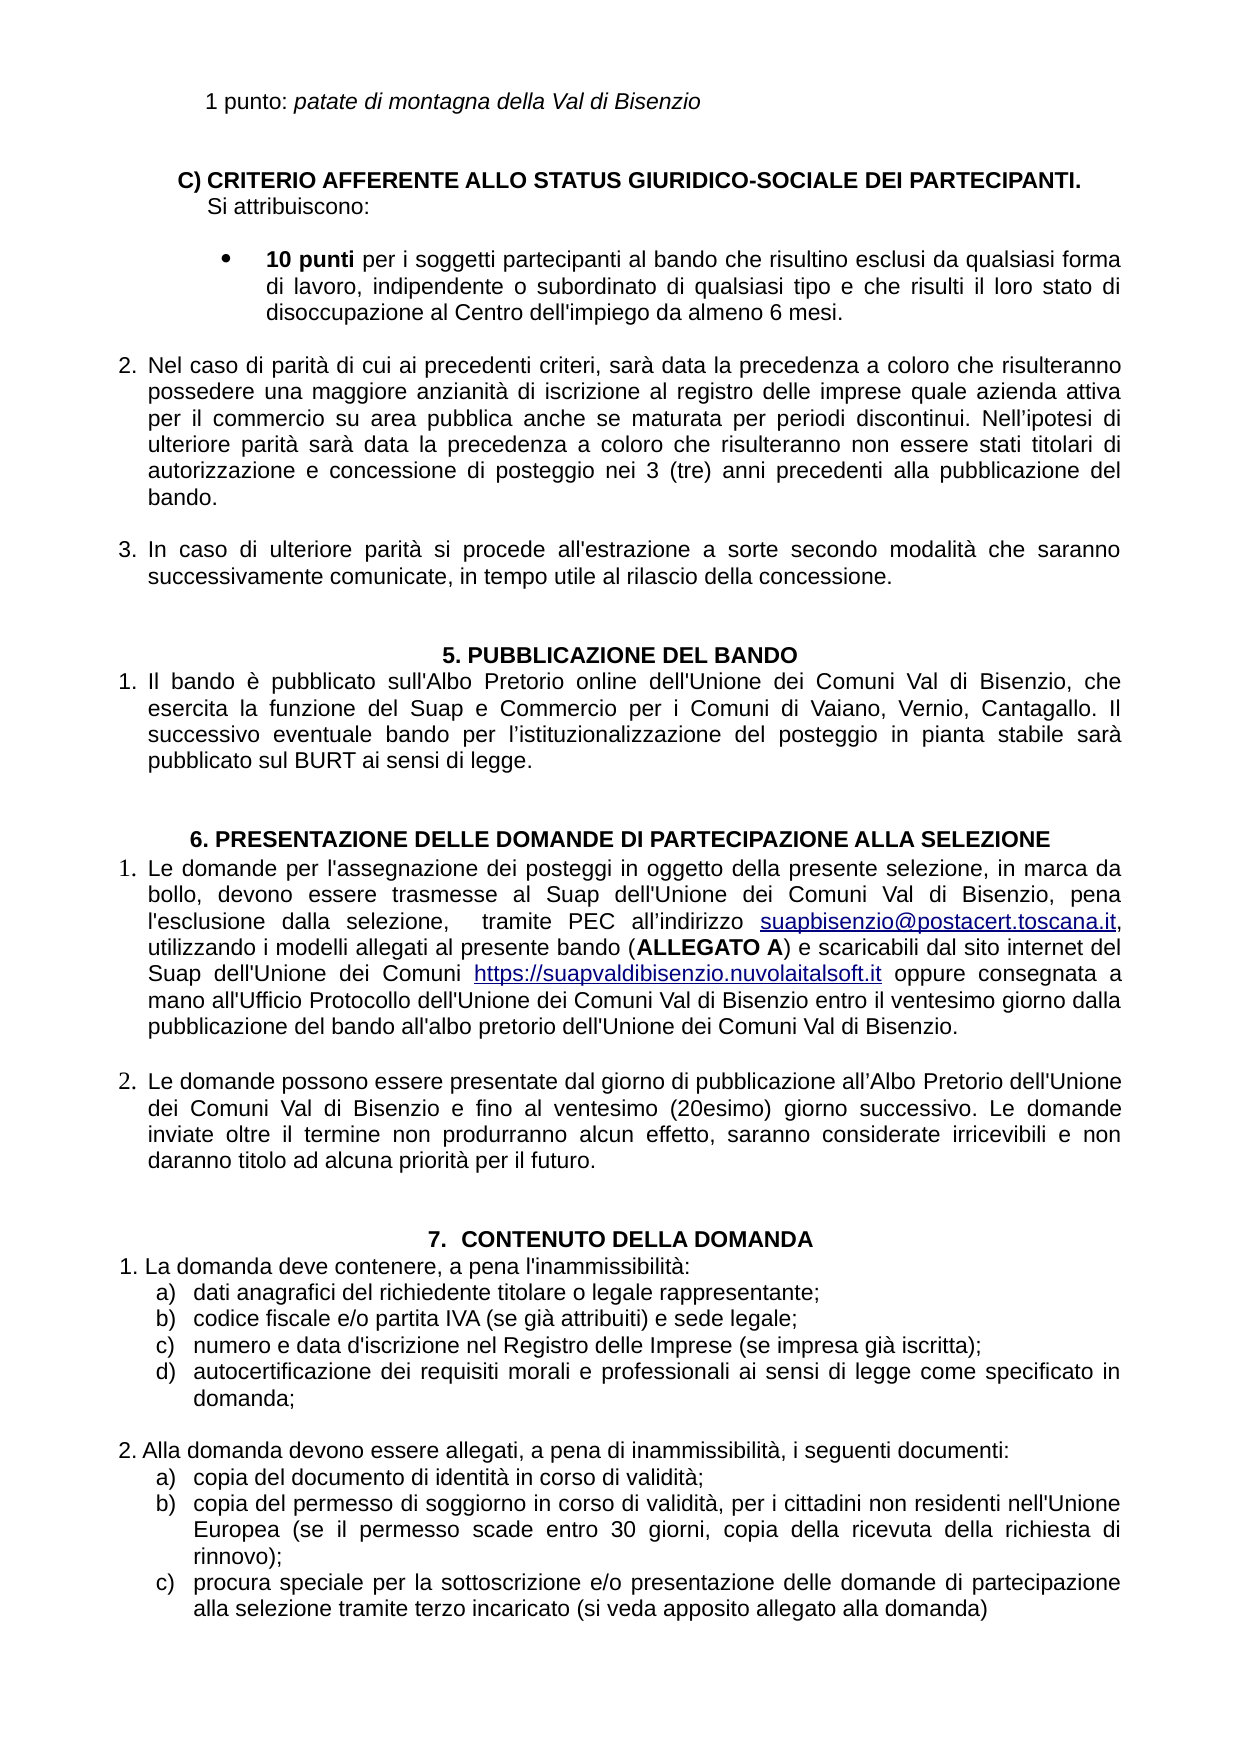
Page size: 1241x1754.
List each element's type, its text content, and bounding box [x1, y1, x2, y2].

list In caso di ulteriore parità si procede all'estrazione a sorte secondo modalità che saranno successivamente comunicate, in tempo utile al rilascio della concessione. [118, 536, 1122, 589]
list 10 punti per i soggetti partecipanti al bando che risultino esclusi da qualsiasi forma di lavoro, indipendente o subordinato di qualsiasi tipo e che risulti il loro stato di disoccupazione al Centro dell'impiego da almeno 6 mesi. [222, 246, 1122, 326]
text 7. CONTENUTO DELLA DOMANDA [119, 1226, 1122, 1253]
list Le domande possono essere presentate dal giorno di pubblicazione all’Albo Pretorio dell'Unione dei Comuni Val di Bisenzio e fino al ventesimo (20esimo) giorno successivo. Le domande inviate oltre il termine non produrranno alcun effetto, saranno considerate irricevibili e non daranno titolo ad alcuna priorità per il futuro. [118, 1066, 1122, 1174]
list autocertificazione dei requisiti morali e professionali ai sensi di legge come specificato in domanda; [156, 1358, 1122, 1411]
text 1. La domanda deve contenere, a pena l'inammissibilità: [119, 1253, 1122, 1279]
text 5. PUBBLICAZIONE DEL BANDO [118, 642, 1122, 668]
text Si attribuiscono: [207, 193, 1122, 219]
list copia del permesso di soggiorno in corso di validità, per i cittadini non residenti nell'Unione Europea (se il permesso scade entro 30 giorni, copia della ricevuta della richiesta di rinnovo); [156, 1490, 1122, 1569]
list 1 punto: patate di montagna della Val di Bisenzio [158, 88, 1122, 114]
list Il bando è pubblicato sull'Albo Pretorio online dell'Unione dei Comuni Val di Bisenzio, che esercita la funzione del Suap e Commercio per i Comuni di Vaiano, Vernio, Cantagallo. Il successivo eventuale bando per l’istituzionalizzazione del posteggio in pianta stabile sarà pubblicato sul BURT ai sensi di legge. [118, 668, 1122, 773]
list numero e data d'iscrizione nel Registro delle Imprese (se impresa già iscritta); [156, 1332, 1122, 1358]
text C) criterio afferente allo status giuridico-sociale dei partecipanti. [177, 167, 1122, 193]
list Le domande per l'assegnazione dei posteggi in oggetto della presente selezione, in marca da bollo, devono essere trasmesse al Suap dell'Unione dei Comuni Val di Bisenzio, pena l'esclusione dalla selezione, tramite PEC all’indirizzo suapbisenzio@postacert.toscana.it, utilizzando i modelli allegati al presente bando (ALLEGATO A) e scaricabili dal sito internet del Suap dell'Unione dei Comuni https://suapvaldibisenzio.nuvolaitalsoft.it oppure consegnata a mano all'Ufficio Protocollo dell'Unione dei Comuni Val di Bisenzio entro il ventesimo giorno dalla pubblicazione del bando all'albo pretorio dell'Unione dei Comuni Val di Bisenzio. [118, 853, 1122, 1039]
list codice fiscale e/o partita IVA (se già attribuiti) e sede legale; [156, 1305, 1122, 1332]
text 6. PRESENTAZIONE DELLE DOMANDE DI PARTECIPAZIONE ALLA SELEZIONE [118, 826, 1122, 853]
list Nel caso di parità di cui ai precedenti criteri, sarà data la precedenza a coloro che risulteranno possedere una maggiore anzianità di iscrizione al registro delle imprese quale azienda attiva per il commercio su area pubblica anche se maturata per periodi discontinui. Nell’ipotesi di ulteriore parità sarà data la precedenza a coloro che risulteranno non essere stati titolari di autorizzazione e concessione di posteggio nei 3 (tre) anni precedenti alla pubblicazione del bando. [118, 352, 1122, 510]
list copia del documento di identità in corso di validità; [156, 1463, 1122, 1490]
text 2. Alla domanda devono essere allegati, a pena di inammissibilità, i seguenti documenti: [118, 1437, 1122, 1463]
list procura speciale per la sottoscrizione e/o presentazione delle domande di partecipazione alla selezione tramite terzo incaricato (si veda apposito allegato alla domanda) [156, 1569, 1122, 1622]
list dati anagrafici del richiedente titolare o legale rappresentante; [156, 1279, 1122, 1305]
